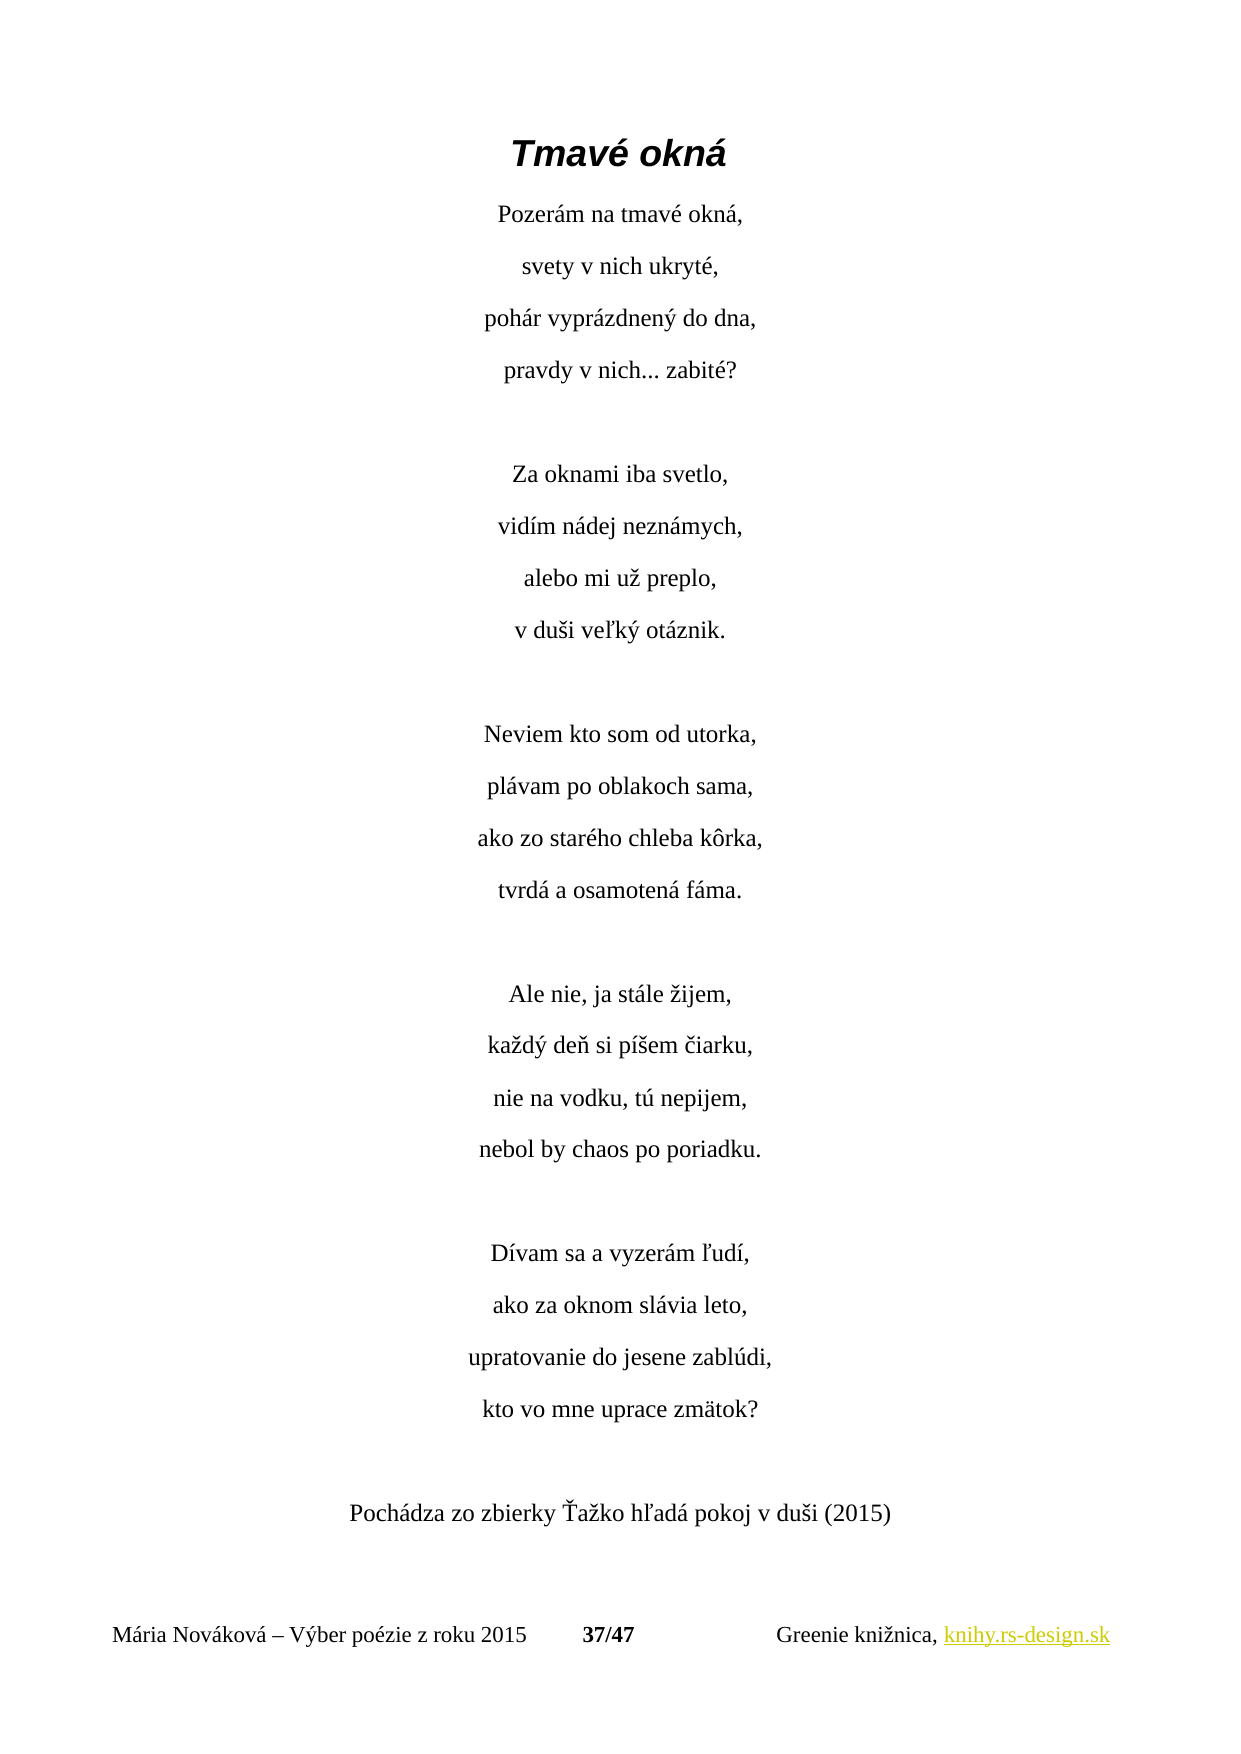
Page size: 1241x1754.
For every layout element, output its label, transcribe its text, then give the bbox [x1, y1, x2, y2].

text plávam po oblakoch sama, [106, 771, 1134, 799]
text tvrdá a osamotená fáma. [106, 875, 1134, 903]
text Pozerám na tmavé okná, [106, 199, 1134, 228]
text alebo mi už preplo, [106, 563, 1134, 592]
text Za oknami iba svetlo, [106, 459, 1134, 488]
text Neviem kto som od utorka, [106, 719, 1134, 747]
text pravdy v nich... zabité? [106, 355, 1134, 384]
text vidím nádej neznámych, [106, 511, 1134, 539]
text nie na vodku, tú nepijem, [106, 1083, 1134, 1111]
text každý deň si píšem čiarku, [106, 1031, 1134, 1059]
text Pochádza zo zbierky Ťažko hľadá pokoj v duši (2015) [106, 1498, 1134, 1527]
text upratovanie do jesene zablúdi, [106, 1342, 1134, 1371]
text svety v nich ukryté, [106, 251, 1134, 280]
text Dívam sa a vyzerám ľudí, [106, 1238, 1134, 1267]
text ako za oknom slávia leto, [106, 1291, 1134, 1319]
text kto vo mne uprace zmätok? [106, 1394, 1134, 1423]
text v duši veľký otáznik. [106, 615, 1134, 643]
text pohár vyprázdnený do dna, [106, 303, 1134, 332]
text Ale nie, ja stále žijem, [106, 979, 1134, 1007]
text nebol by chaos po poriadku. [106, 1134, 1134, 1163]
text ako zo starého chleba kôrka, [106, 823, 1134, 851]
subtitle Tmavé okná [106, 131, 1134, 174]
